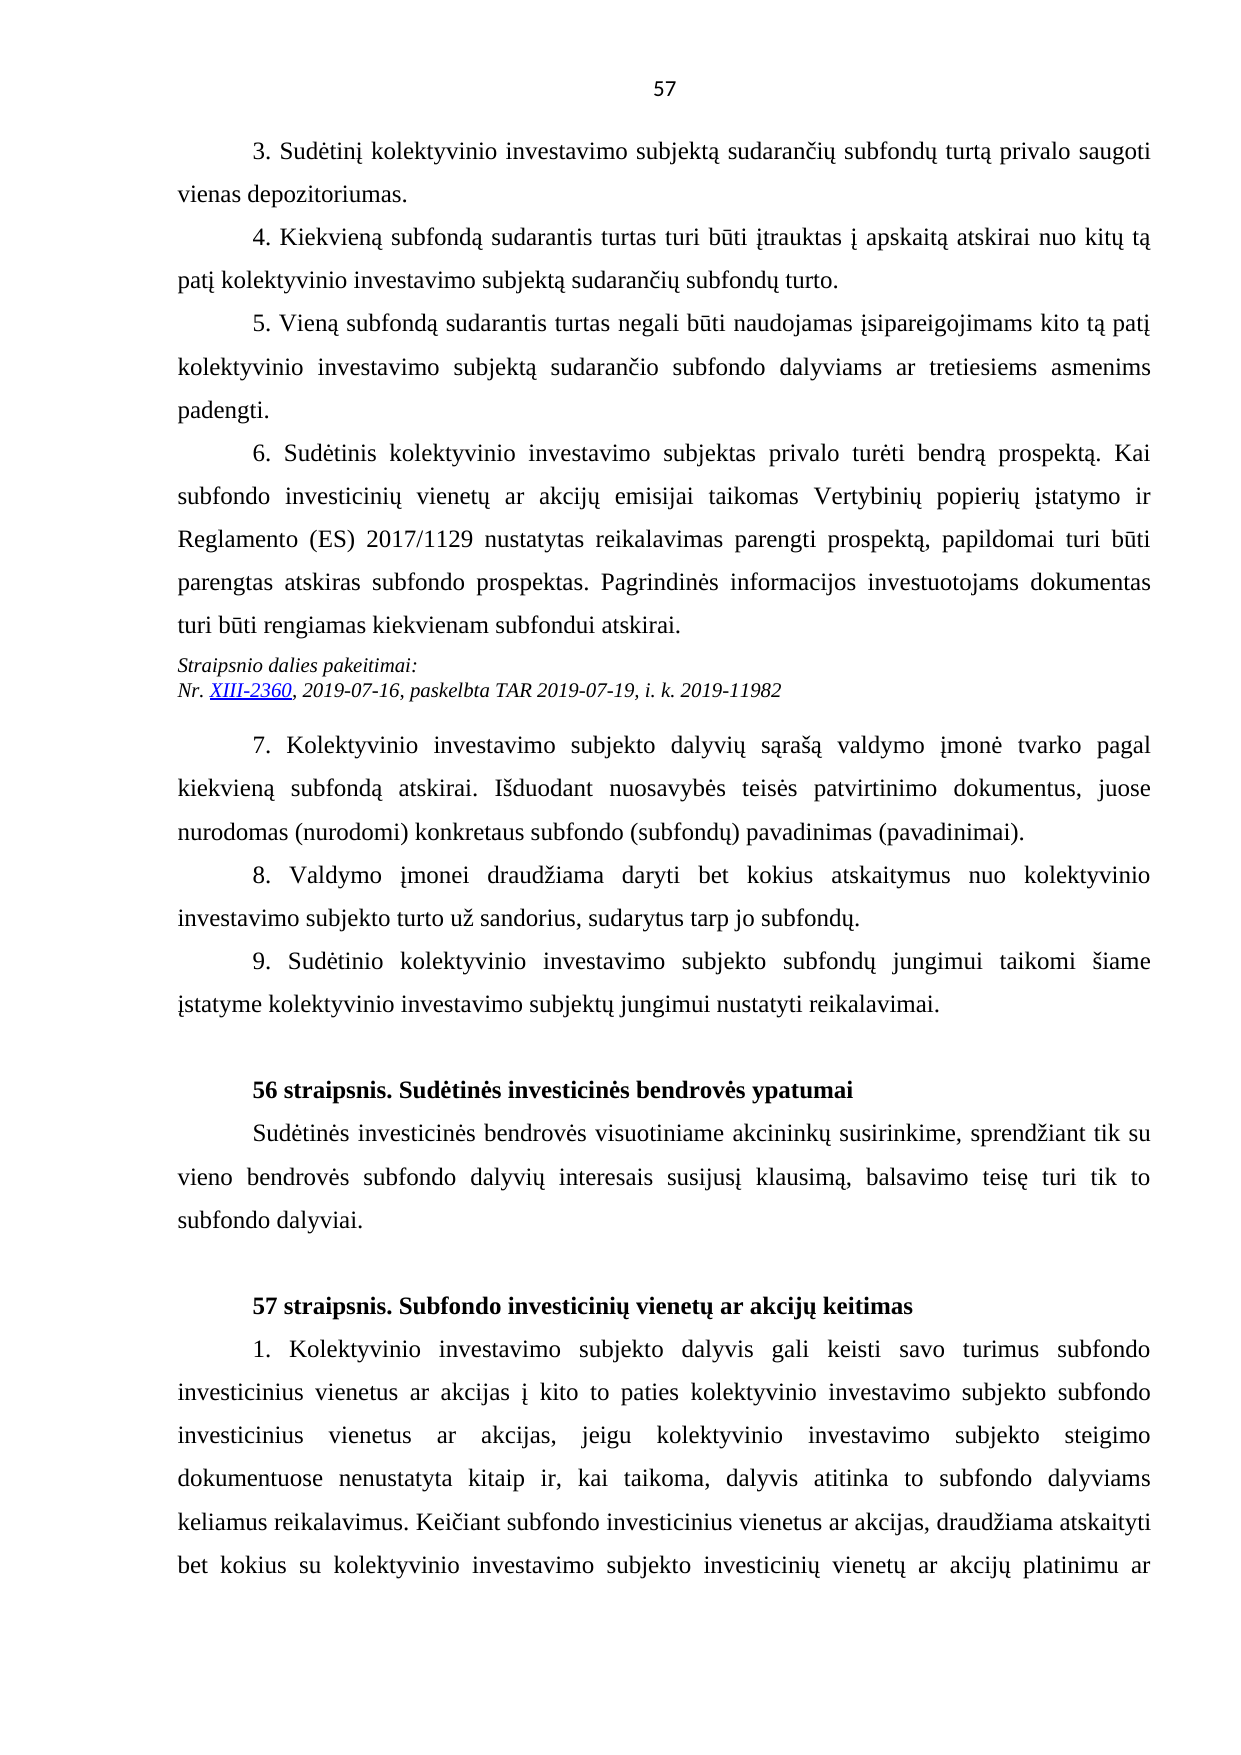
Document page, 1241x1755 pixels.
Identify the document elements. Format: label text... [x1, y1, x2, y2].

text 5. Vieną subfondą sudarantis turtas negali būti naudojamas įsipareigojimams kito tą patį kolektyvinio investavimo subjektą sudarančio subfondo dalyviams ar tretiesiems asmenims padengti. [177, 308, 1152, 423]
text Sudėtinės investicinės bendrovės visuotiniame akcininkų susirinkime, sprendžiant tik su vieno bendrovės subfondo dalyvių interesais susijusį klausimą, balsavimo teisę turi tik to subfondo dalyviai. [177, 1118, 1152, 1233]
text 9. Sudėtinio kolektyvinio investavimo subjekto subfondų jungimui taikomi šiame įstatyme kolektyvinio investavimo subjektų jungimui nustatyti reikalavimai. [177, 946, 1152, 1018]
text 8. Valdymo įmonei draudžiama daryti bet kokius atskaitymus nuo kolektyvinio investavimo subjekto turto už sandorius, sudarytus tarp jo subfondų. [177, 860, 1152, 932]
text 7. Kolektyvinio investavimo subjekto dalyvių sąrašą valdymo įmonė tvarko pagal kiekvieną subfondą atskirai. Išduodant nuosavybės teisės patvirtinimo dokumentus, juose nurodomas (nurodomi) konkretaus subfondo (subfondų) pavadinimas (pavadinimai). [177, 730, 1152, 845]
text 57 straipsnis. Subfondo investicinių vienetų ar akcijų keitimas [252, 1291, 1152, 1320]
text 4. Kiekvieną subfondą sudarantis turtas turi būti įtrauktas į apskaitą atskirai nuo kitų tą patį kolektyvinio investavimo subjektą sudarančių subfondų turto. [177, 222, 1152, 294]
text Nr. XIII-2360, 2019-07-16, paskelbta TAR 2019-07-19, i. k. 2019-11982 [177, 677, 1152, 702]
text 6. Sudėtinis kolektyvinio investavimo subjektas privalo turėti bendrą prospektą. Kai subfondo investicinių vienetų ar akcijų emisijai taikomas Vertybinių popierių įstatymo ir Reglamento (ES) 2017/1129 nustatytas reikalavimas parengti prospektą, papildomai turi būti parengtas atskiras subfondo prospektas. Pagrindinės informacijos investuotojams dokumentas turi būti rengiamas kiekvienam subfondui atskirai. [177, 438, 1152, 639]
text 1. Kolektyvinio investavimo subjekto dalyvis gali keisti savo turimus subfondo investicinius vienetus ar akcijas į kito to paties kolektyvinio investavimo subjekto subfondo investicinius vienetus ar akcijas, jeigu kolektyvinio investavimo subjekto steigimo dokumentuose nenustatyta kitaip ir, kai taikoma, dalyvis atitinka to subfondo dalyviams keliamus reikalavimus. Keičiant subfondo investicinius vienetus ar akcijas, draudžiama atskaityti bet kokius su kolektyvinio investavimo subjekto investicinių vienetų ar akcijų platinimu ar [177, 1334, 1152, 1578]
text Straipsnio dalies pakeitimai: [177, 653, 1152, 677]
text 56 straipsnis. Sudėtinės investicinės bendrovės ypatumai [252, 1075, 1152, 1104]
text 3. Sudėtinį kolektyvinio investavimo subjektą sudarančių subfondų turtą privalo saugoti vienas depozitoriumas. [177, 136, 1152, 208]
